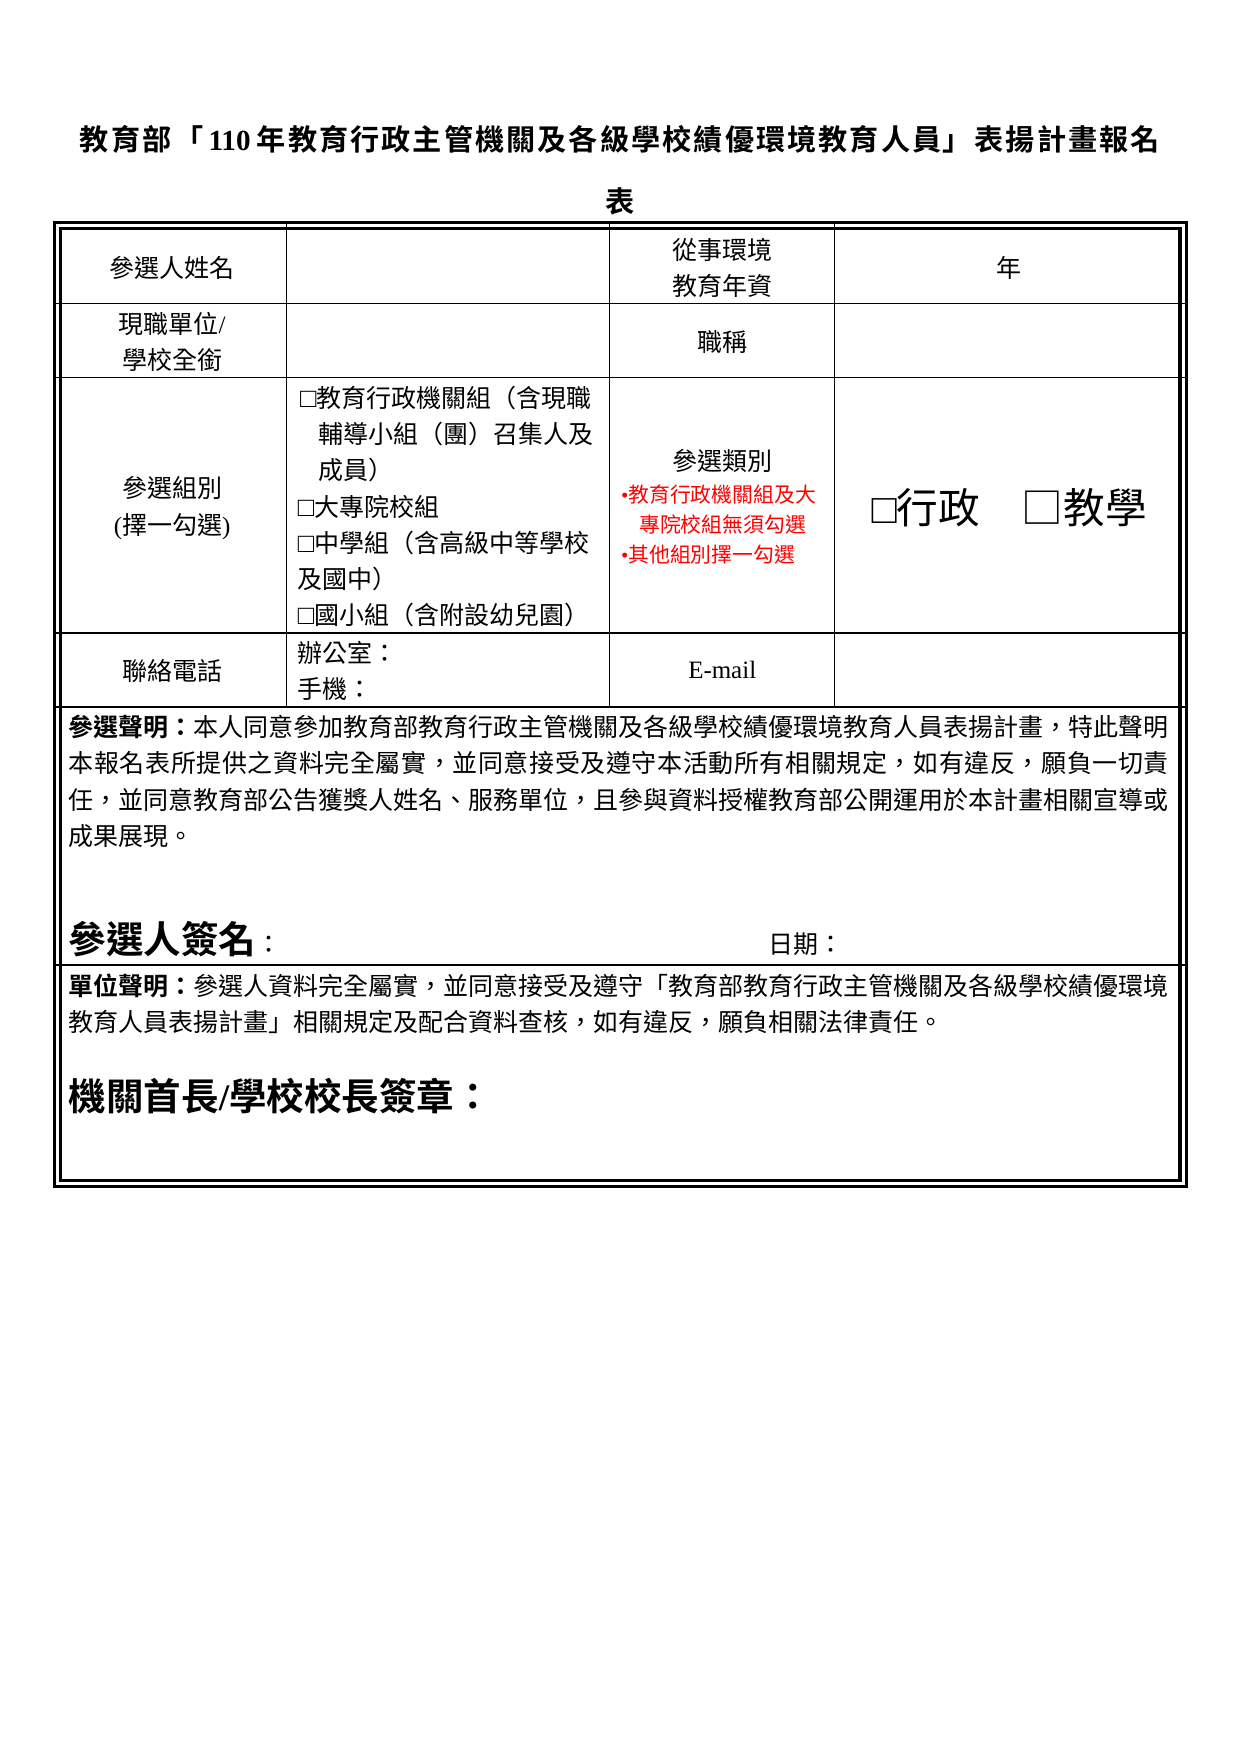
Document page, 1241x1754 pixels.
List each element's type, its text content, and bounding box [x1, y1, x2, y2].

table_cell 現職單位/ 學校全銜 [62, 304, 286, 377]
table_cell [287, 304, 609, 377]
table_cell 單位聲明：參選人資料完全屬實，並同意接受及遵守「教育部教育行政主管機關及各級學校績優環境教育人員表揚計畫」相關規定及配合資料查核，如有違反，願負相關法律責任。 機關首長/學校校長簽章： [62, 966, 1178, 1179]
table_header [287, 230, 609, 303]
table_cell 參選組別 (擇一勾選) [62, 378, 286, 632]
table_cell E-mail [610, 634, 834, 706]
table_cell 辦公室： 手機： [287, 634, 609, 706]
text 教育部「110年教育行政主管機關及各級學校績優環境教育人員」表揚計畫報名表 [78, 96, 1162, 221]
table_cell □教育行政機關組（含現職輔導小組（團）召集人及成員） □大專院校組 □中學組（含高級中等學校及國中） □國小組（含附設幼兒園） [287, 378, 609, 632]
table_header 參選人姓名 [57, 224, 286, 303]
table_cell [835, 634, 1178, 706]
table_cell 職稱 [610, 304, 834, 377]
table_cell 參選聲明：本人同意參加教育部教育行政主管機關及各級學校績優環境教育人員表揚計畫，特此聲明本報名表所提供之資料完全屬實，並同意接受及遵守本活動所有相關規定，如有違反，願負一切責任，並同意教育部公告獲獎人姓名、服務單位，且參與資料授權教育部公開運用於本計畫相關宣導或成果展現。 參選人簽名： 日期： [62, 708, 1178, 964]
table_cell □行政 □教學 [835, 378, 1178, 632]
table_cell 聯絡電話 [62, 634, 286, 706]
table_header 從事環境 教育年資 [610, 230, 834, 303]
table_header 年 [835, 224, 1183, 303]
table_cell 參選類別 •教育行政機關組及大專院校組無須勾選 •其他組別擇一勾選 [610, 378, 834, 632]
table_cell [835, 304, 1178, 377]
